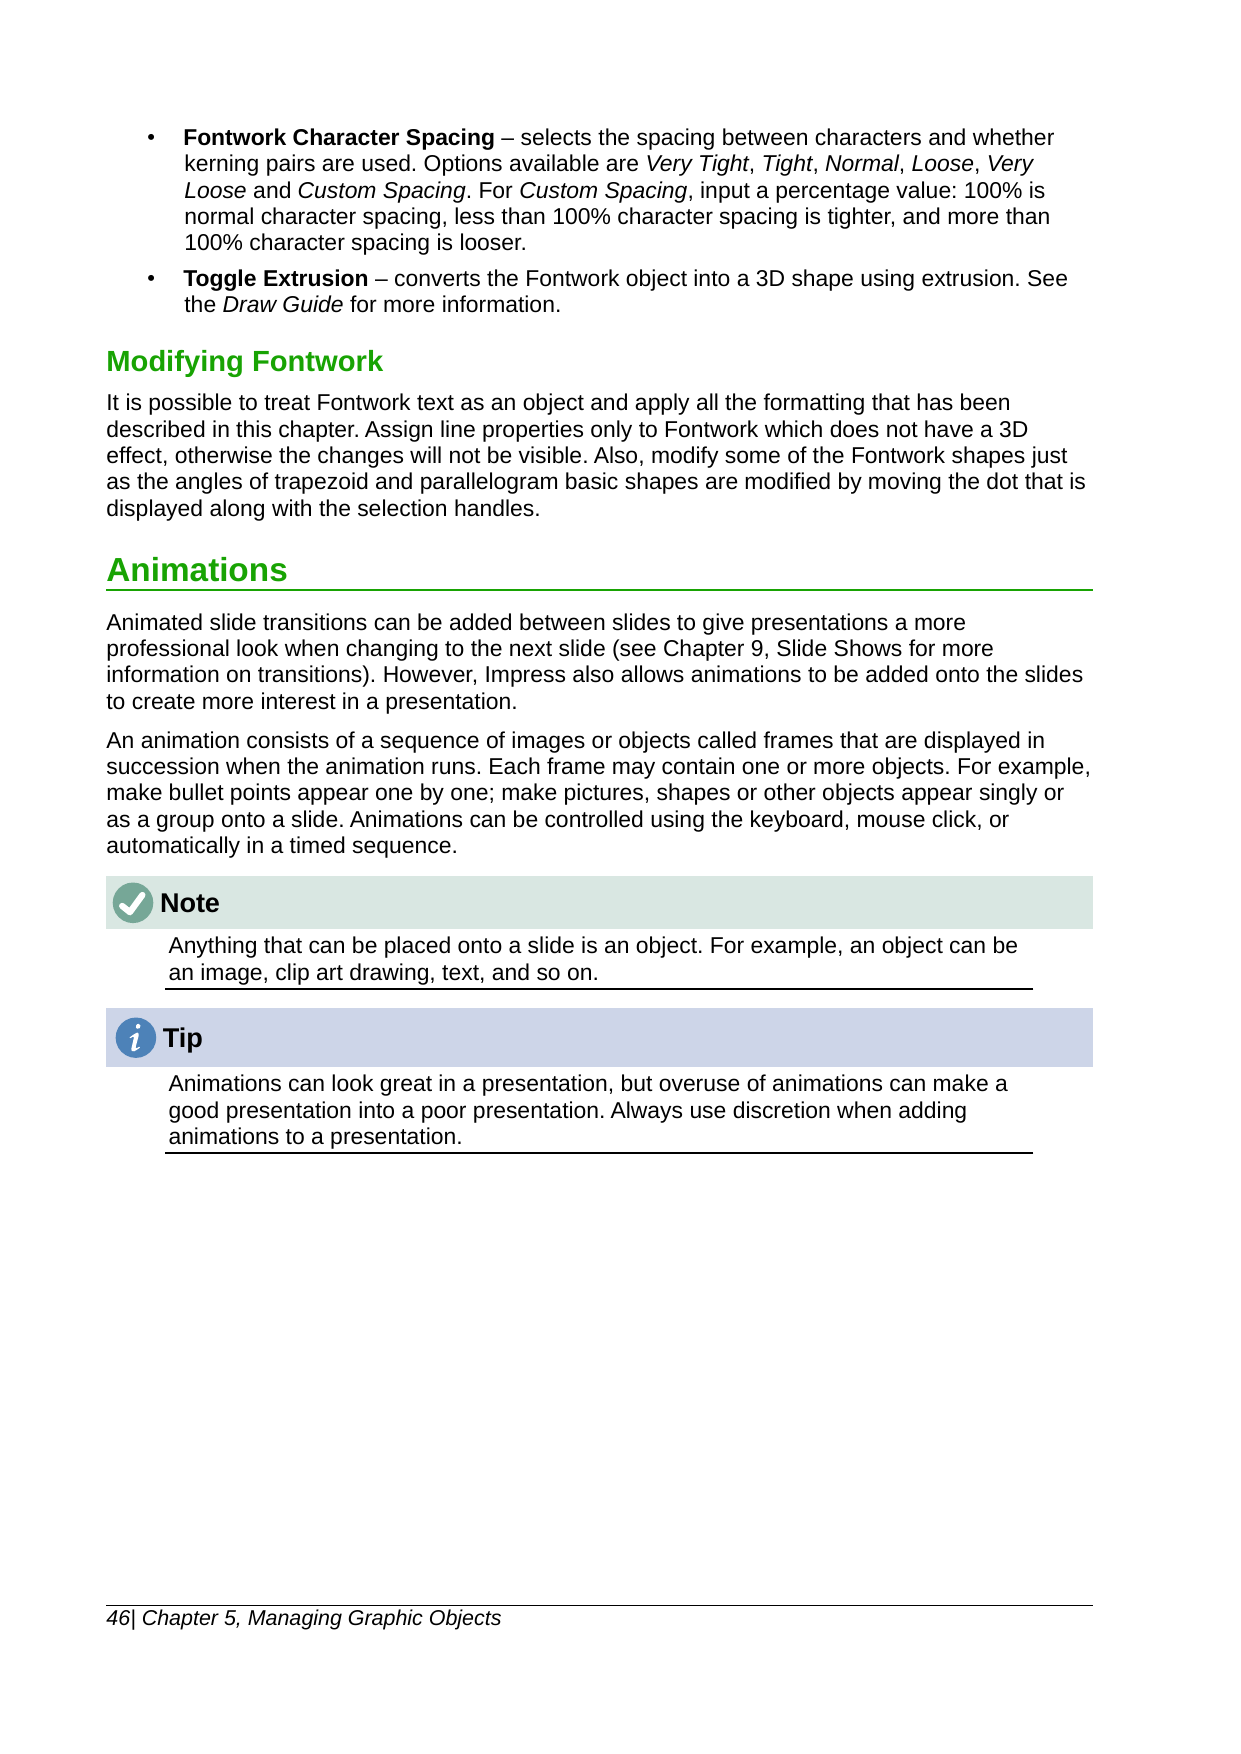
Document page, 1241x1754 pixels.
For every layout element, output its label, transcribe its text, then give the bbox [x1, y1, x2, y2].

text Anything that can be placed onto a slide is an object. For example, an object can be an image, clip art drawing, text, and so on. [165, 929, 1033, 988]
text It is possible to treat Fontwork text as an object and apply all the formatting that has been described in this chapter. Assign line properties only to Fontwork which does not have a 3D effect, otherwise the changes will not be visible. Also, modify some of the Fontwork shapes just as the angles of trapezoid and parallelogram basic shapes are modified by moving the dot that is displayed along with the selection handles. [106, 389, 1093, 521]
text Animations can look great in a presentation, but overuse of animations can make a good presentation into a poor presentation. Always use discretion when adding animations to a presentation. [165, 1067, 1033, 1152]
subtitle Animations [106, 550, 1093, 589]
subtitle Modifying Fontwork [106, 344, 1093, 377]
list Toggle Extrusion – converts the Fontwork object into a 3D shape using extrusion. See the Draw Guide for more information. [144, 262, 1093, 320]
text Animated slide transitions can be added between slides to give presentations a more professional look when changing to the next slide (see Chapter 9, Slide Shows for more information on transitions). However, Impress also allows animations to be added onto the slides to create more interest in a presentation. [106, 609, 1093, 714]
subtitle Note [106, 876, 1093, 929]
subtitle Tip [106, 1008, 1093, 1067]
list Fontwork Character Spacing – selects the spacing between characters and whether kerning pairs are used. Options available are Very Tight, Tight, Normal, Loose, Very Loose and Custom Spacing. For Custom Spacing, input a percentage value: 100% is normal character spacing, less than 100% character spacing is tighter, and more than 100% character spacing is looser. [144, 121, 1093, 256]
text An animation consists of a sequence of images or objects called frames that are displayed in succession when the animation runs. Each frame may contain one or more objects. For example, make bullet points appear one by one; make pictures, shapes or other objects appear singly or as a group onto a slide. Animations can be controlled using the keyboard, mouse click, or automatically in a timed sequence. [106, 727, 1093, 858]
